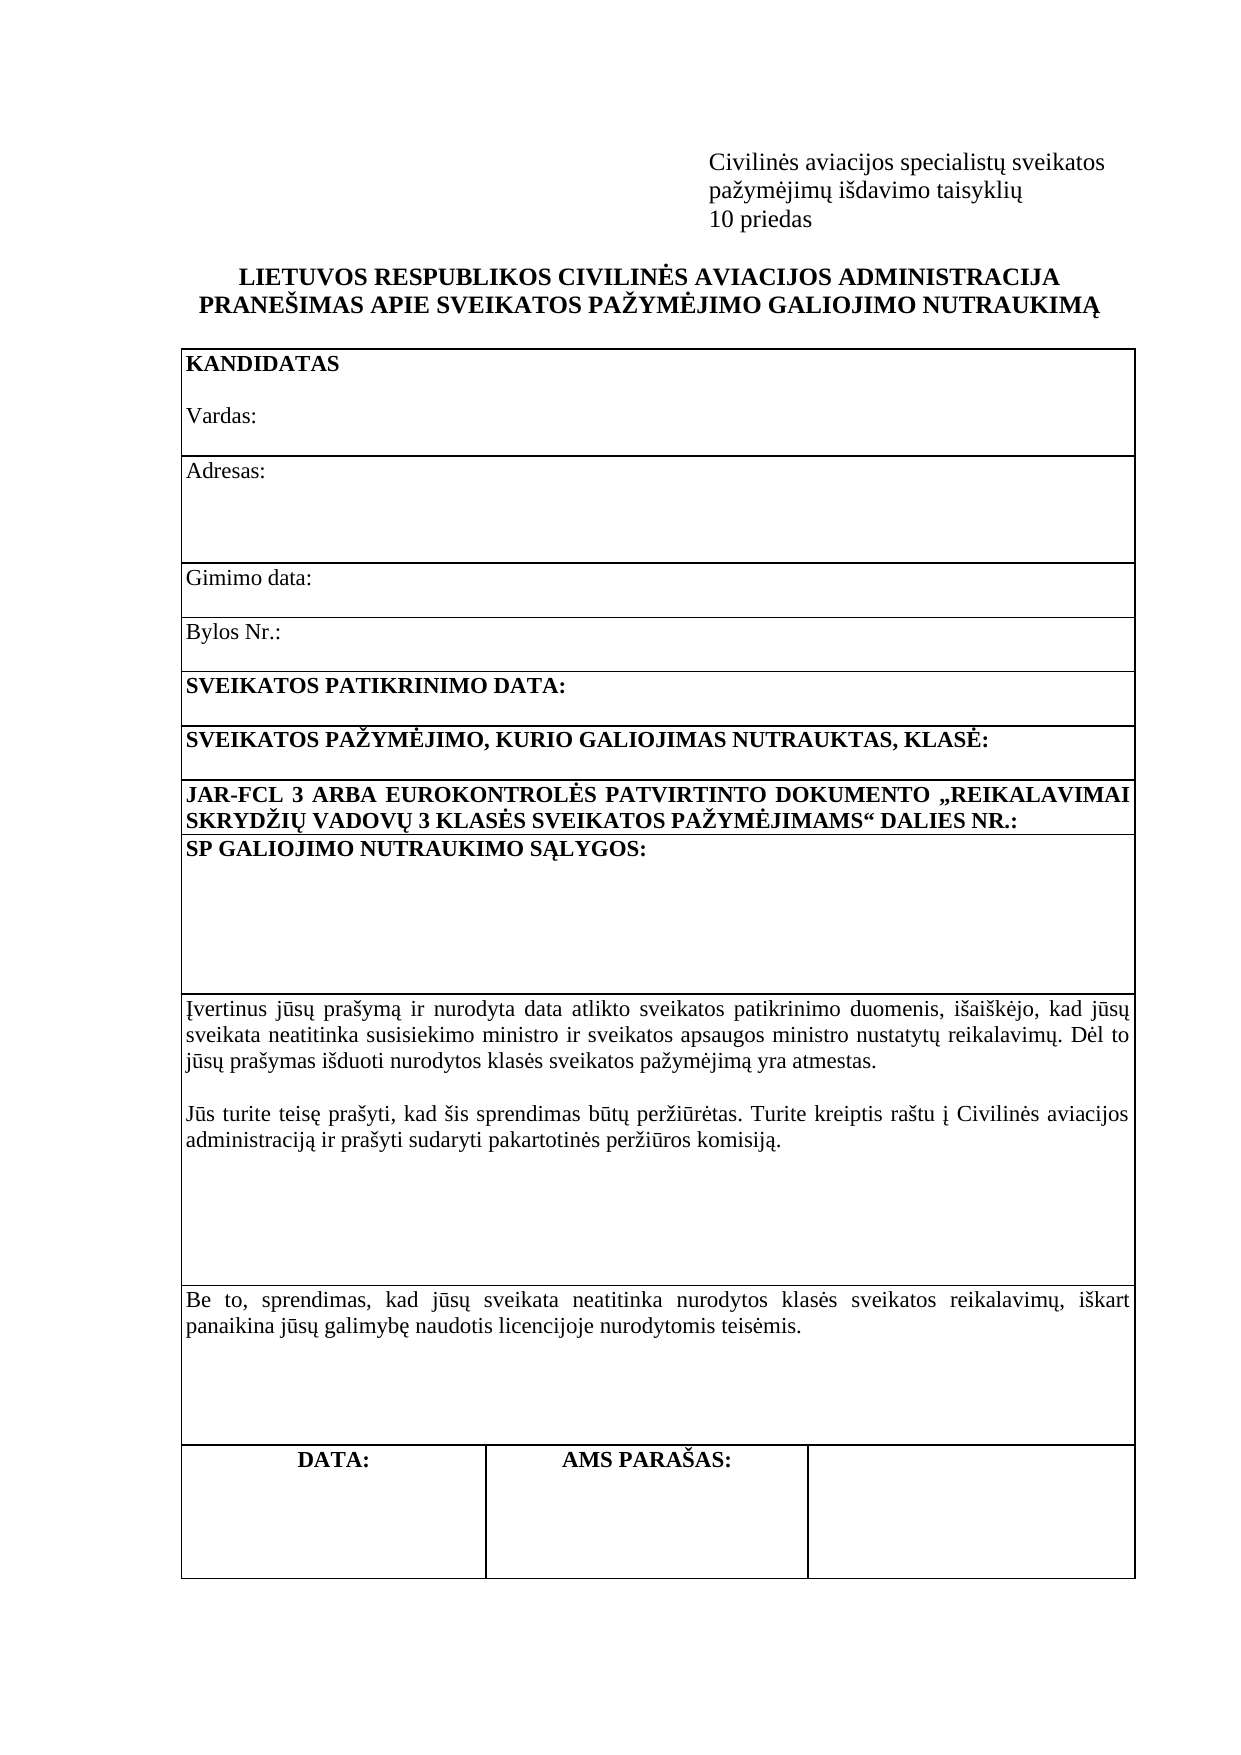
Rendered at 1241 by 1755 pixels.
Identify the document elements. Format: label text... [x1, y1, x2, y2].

table_cell AMS PARAŠAS: [487, 1446, 807, 1578]
table_cell Adresas: [182, 457, 1134, 562]
table_cell Įvertinus jūsų prašymą ir nurodyta data atlikto sveikatos patikrinimo duomenis, išaiškėjo, kad jūsų sveikata neatitinka susisiekimo ministro ir sveikatos apsaugos ministro nustatytų reikalavimų. Dėl to jūsų prašymas išduoti nurodytos klasės sveikatos pažymėjimą yra atmestas. Jūs turite teisę prašyti, kad šis sprendimas būtų peržiūrėtas. Turite kreiptis raštu į Civilinės aviacijos administraciją ir prašyti sudaryti pakartotinės peržiūros komisiją. [182, 995, 1134, 1284]
table_cell JAR-FCL 3 ARBA EUROKONTROLĖS PATVIRTINTO DOKUMENTO „REIKALAVIMAI SKRYDŽIŲ VADOVŲ 3 KLASĖS SVEIKATOS PAŽYMĖJIMAMS“ DALIES NR.: [182, 781, 1134, 833]
table_header KANDIDATAS [182, 350, 1134, 402]
text 10 priedas [177, 204, 1122, 233]
table_cell SVEIKATOS PATIKRINIMO DATA: [182, 672, 1134, 725]
table_cell [809, 1446, 1134, 1578]
text pažymėjimų išdavimo taisyklių [177, 176, 1122, 204]
table_cell DATA: [182, 1446, 485, 1578]
table_cell Be to, sprendimas, kad jūsų sveikata neatitinka nurodytos klasės sveikatos reikalavimų, iškart panaikina jūsų galimybę naudotis licencijoje nurodytomis teisėmis. [182, 1286, 1134, 1444]
table_cell SVEIKATOS PAŽYMĖJIMO, KURIO GALIOJIMAS NUTRAUKTAS, KLASĖ: [182, 727, 1134, 779]
text Civilinės aviacijos specialistų sveikatos [177, 147, 1122, 176]
table_cell SP GALIOJIMO NUTRAUKIMO SĄLYGOS: [182, 835, 1134, 993]
table_cell Bylos Nr.: [182, 618, 1134, 671]
text LIETUVOS RESPUBLIKOS CIVILINĖS AVIACIJOS ADMINISTRACIJA PRANEŠIMAS APIE SVEIKATOS PAŽYMĖJIMO GALIOJIMO NUTRAUKIMĄ [177, 262, 1122, 319]
table_cell Gimimo data: [182, 564, 1134, 616]
table_cell Vardas: [182, 403, 1134, 455]
